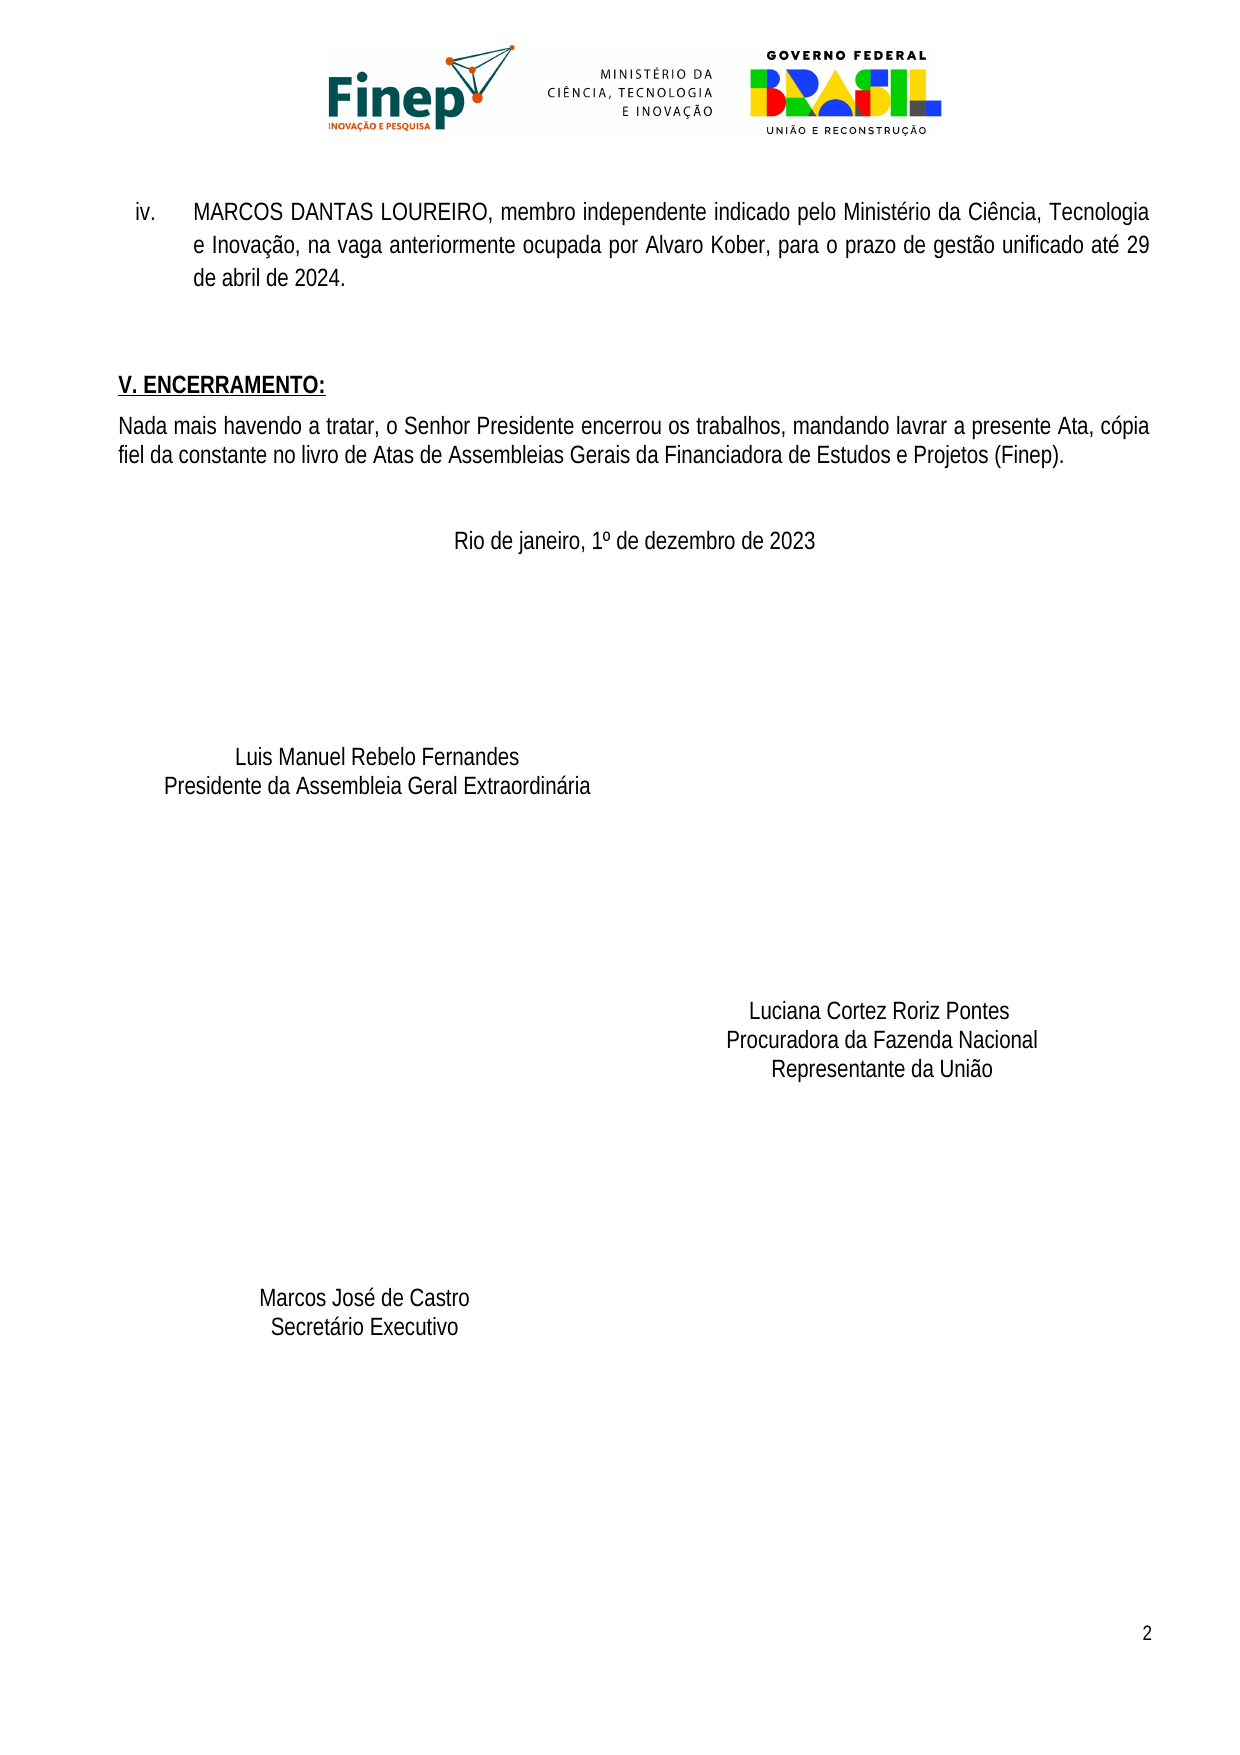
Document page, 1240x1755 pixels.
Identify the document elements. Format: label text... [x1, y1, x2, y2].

text Secretário Executivo [223, 1312, 506, 1340]
text Representante da União [607, 1053, 1158, 1082]
text V. ENCERRAMENTO: [118, 370, 1152, 399]
text Rio de janeiro, 1º de dezembro de 2023 [118, 526, 1152, 554]
text Procuradora da Fazenda Nacional [607, 1025, 1158, 1053]
text Marcos José de Castro [223, 1283, 506, 1312]
text Presidente da Assembleia Geral Extraordinária [102, 771, 653, 800]
list MARCOS DANTAS LOUREIRO, membro independente indicado pelo Ministério da Ciência, Tecnologia e Inovação, na vaga anteriormente ocupada por Alvaro Kober, para o prazo de gestão unificado até 29 de abril de 2024. [156, 197, 1152, 291]
text Luis Manuel Rebelo Fernandes [102, 742, 653, 771]
text Luciana Cortez Roriz Pontes [607, 996, 1158, 1025]
text Nada mais havendo a tratar, o Senhor Presidente encerrou os trabalhos, mandando lavrar a presente Ata, cópia fiel da constante no livro de Atas de Assembleias Gerais da Financiadora de Estudos e Projetos (Finep). [118, 411, 1152, 469]
